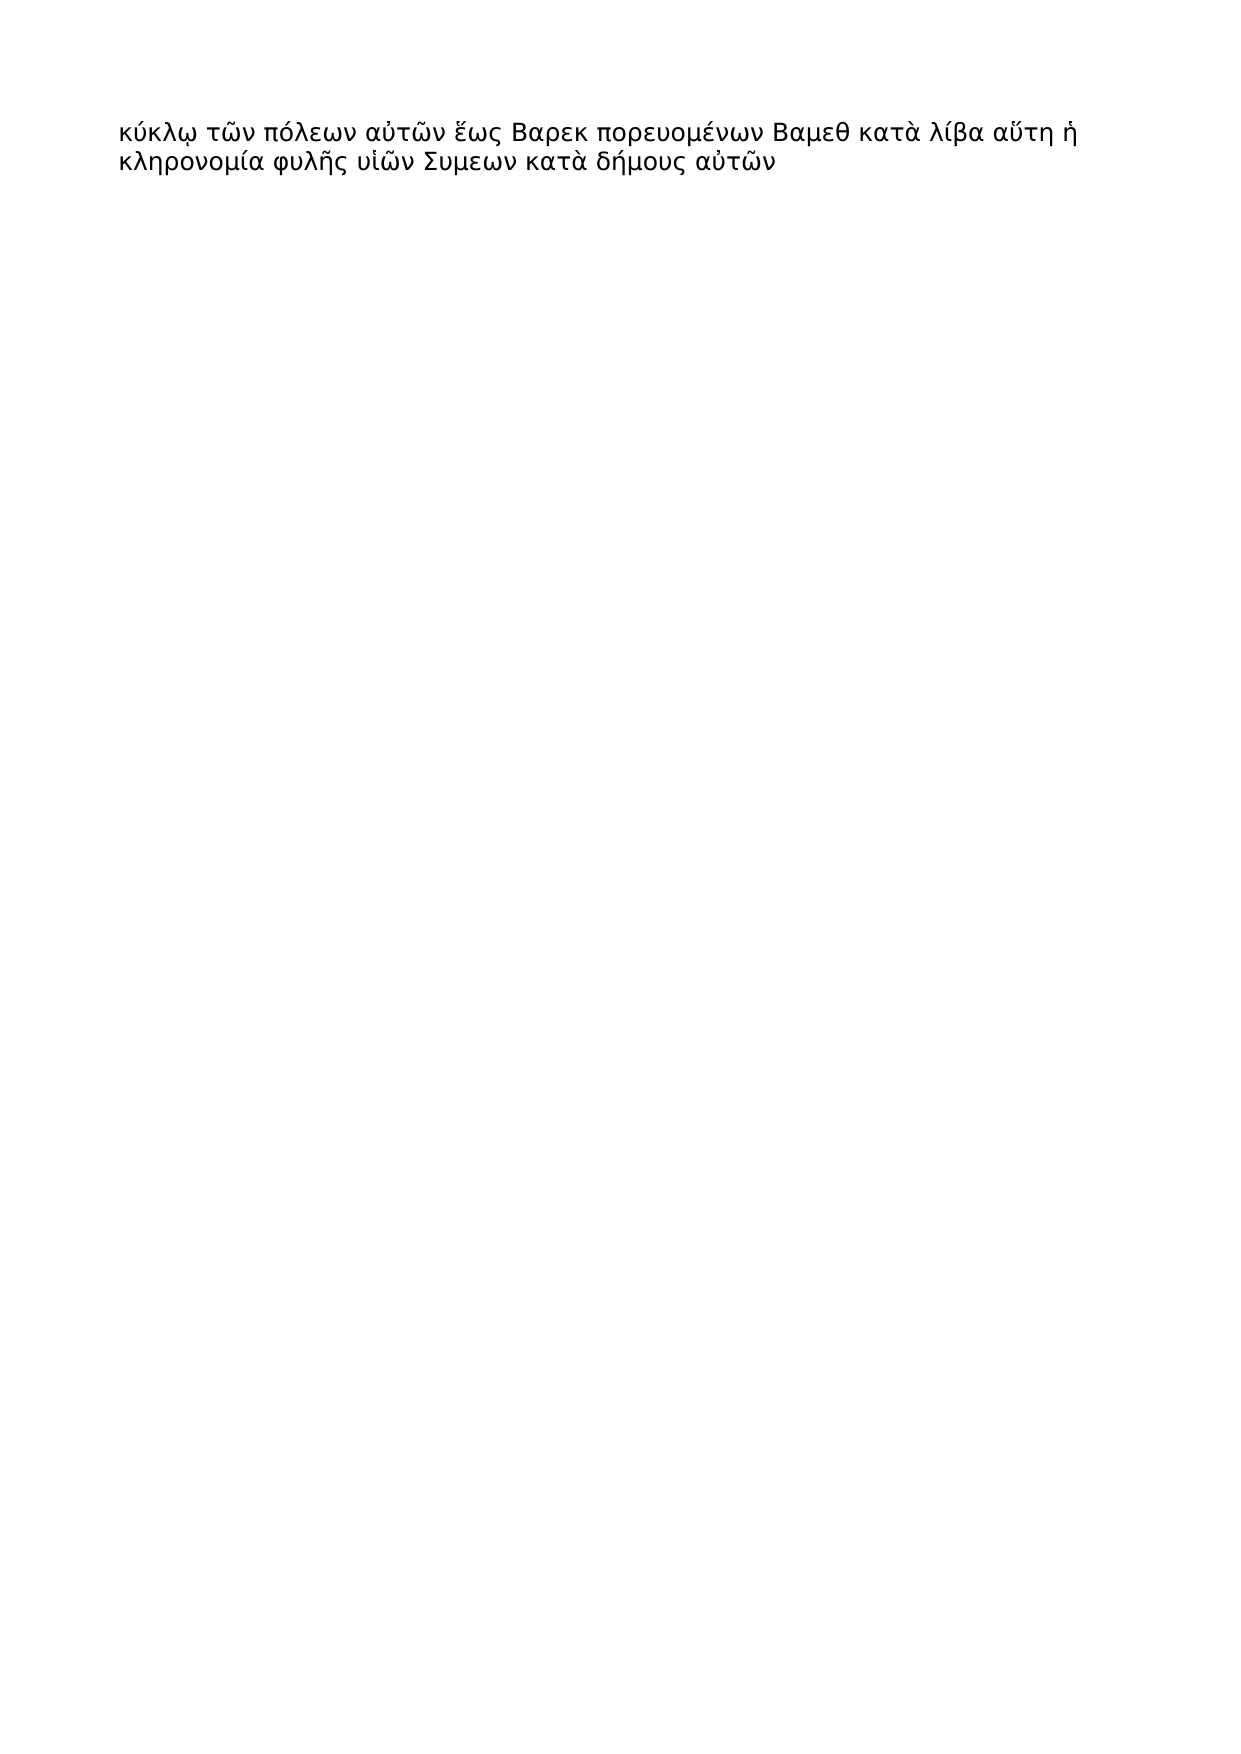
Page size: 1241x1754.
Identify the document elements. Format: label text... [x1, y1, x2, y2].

text κύκλῳ τῶν πόλεων αὐτῶν ἕως Βαρεκ πορευομένων Βαμεθ κατὰ λίβα αὕτη ἡ κληρονομία φυλῆς υἱῶν Συμεων κατὰ δήμους αὐτῶν [118, 118, 1122, 176]
